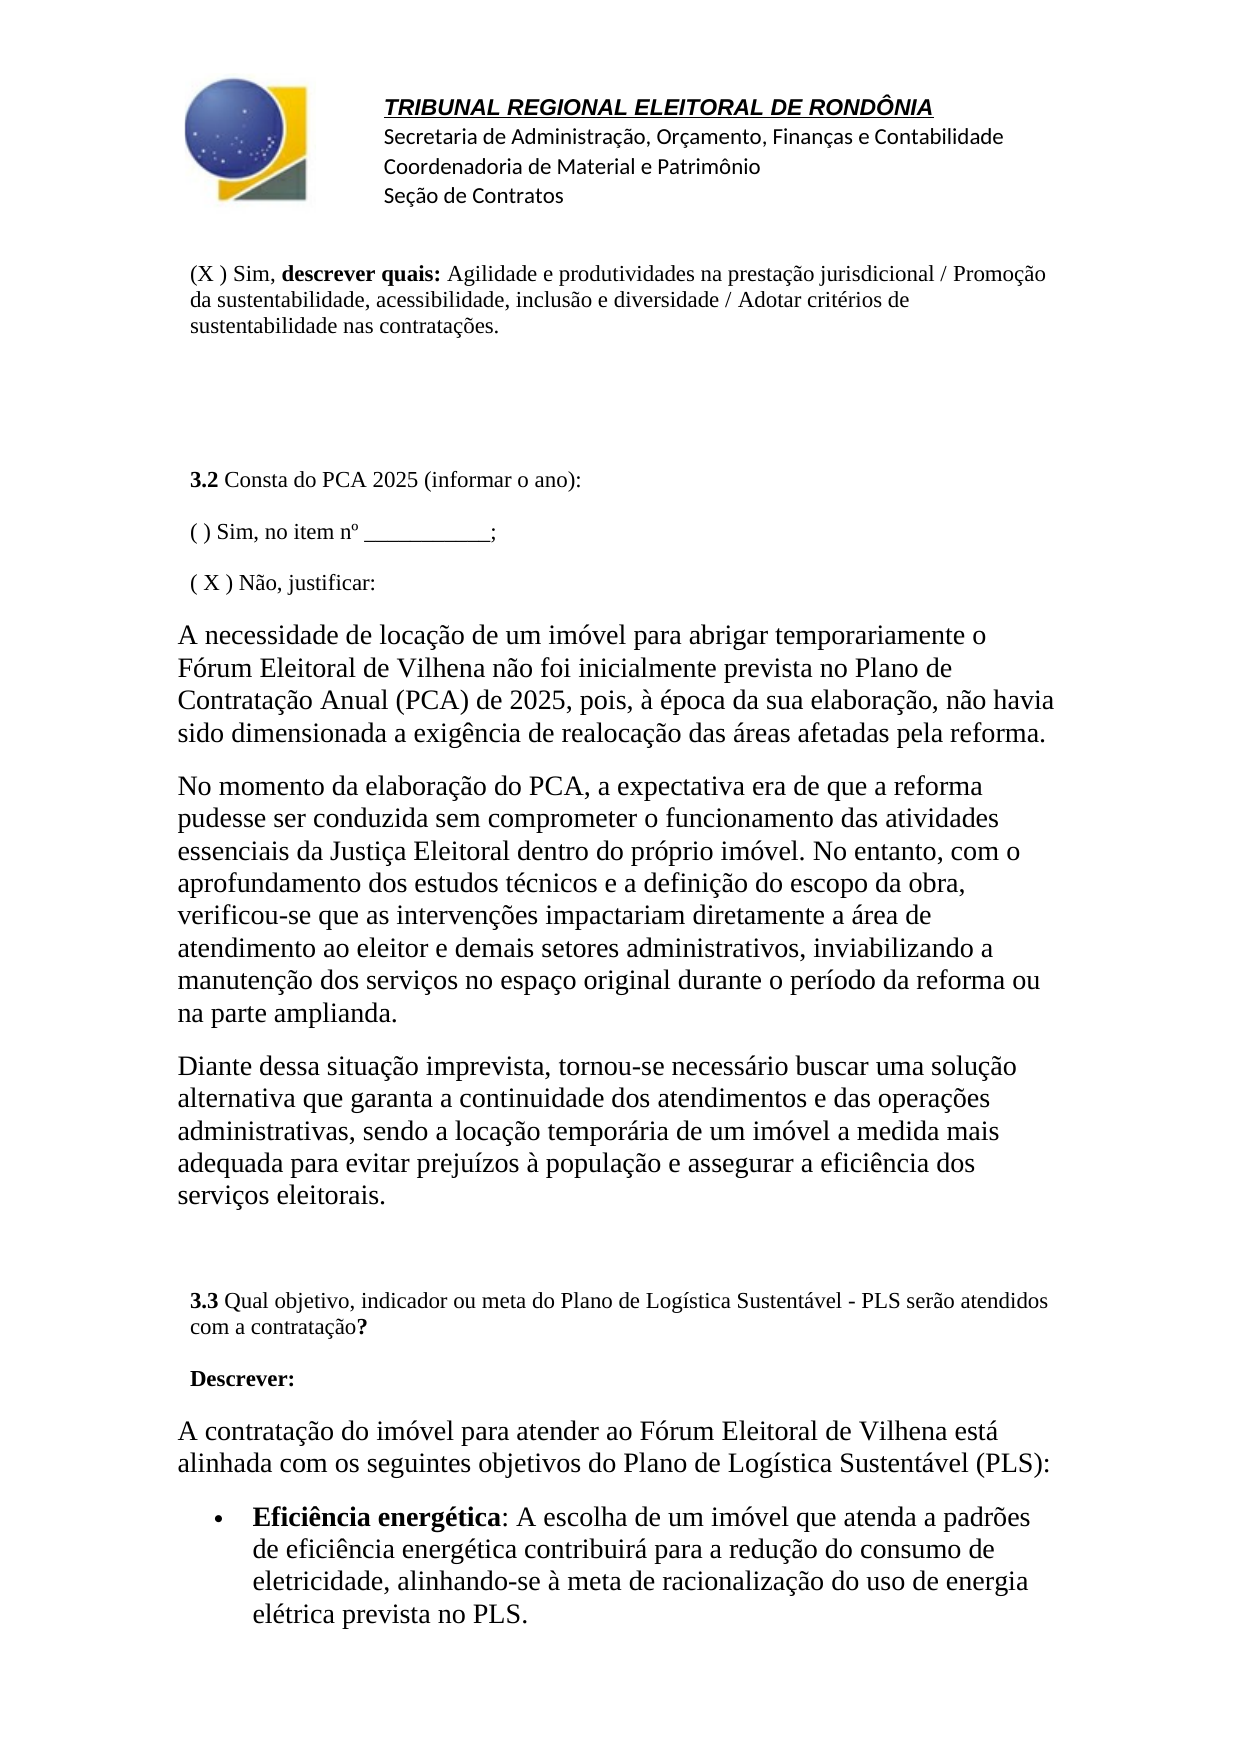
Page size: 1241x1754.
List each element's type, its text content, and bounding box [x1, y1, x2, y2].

text Diante dessa situação imprevista, tornou-se necessário buscar uma solução alternativa que garanta a continuidade dos atendimentos e das operações administrativas, sendo a locação temporária de um imóvel a medida mais adequada para evitar prejuízos à população e assegurar a eficiência dos serviços eleitorais. [177, 1049, 1063, 1211]
text Descrever: [190, 1365, 1051, 1391]
text ( X ) Não, justificar: [190, 569, 1051, 596]
text 3.3 Qual objetivo, indicador ou meta do Plano de Logística Sustentável - PLS serão atendidos com a contratação? [190, 1287, 1051, 1340]
list Eficiência energética: A escolha de um imóvel que atenda a padrões de eficiência energética contribuirá para a redução do consumo de eletricidade, alinhando-se à meta de racionalização do uso de energia elétrica prevista no PLS. [215, 1499, 1063, 1629]
text ( ) Sim, no item nº ___________; [190, 518, 1051, 544]
text 3.2 Consta do PCA 2025 (informar o ano): [190, 466, 1051, 493]
text No momento da elaboração do PCA, a expectativa era de que a reforma pudesse ser conduzida sem comprometer o funcionamento das atividades essenciais da Justiça Eleitoral dentro do próprio imóvel. No entanto, com o aprofundamento dos estudos técnicos e a definição do escopo da obra, verificou-se que as intervenções impactariam diretamente a área de atendimento ao eleitor e demais setores administrativos, inviabilizando a manutenção dos serviços no espaço original durante o período da reforma ou na parte amplianda. [177, 769, 1063, 1028]
text A contratação do imóvel para atender ao Fórum Eleitoral de Vilhena está alinhada com os seguintes objetivos do Plano de Logística Sustentável (PLS): [177, 1414, 1063, 1479]
text A necessidade de locação de um imóvel para abrigar temporariamente o Fórum Eleitoral de Vilhena não foi inicialmente prevista no Plano de Contratação Anual (PCA) de 2025, pois, à época da sua elaboração, não havia sido dimensionada a exigência de realocação das áreas afetadas pela reforma. [177, 618, 1063, 748]
text (X ) Sim, descrever quais: Agilidade e produtividades na prestação jurisdicional / Promoção da sustentabilidade, acessibilidade, inclusão e diversidade / Adotar critérios de sustentabilidade nas contratações. [190, 260, 1051, 339]
